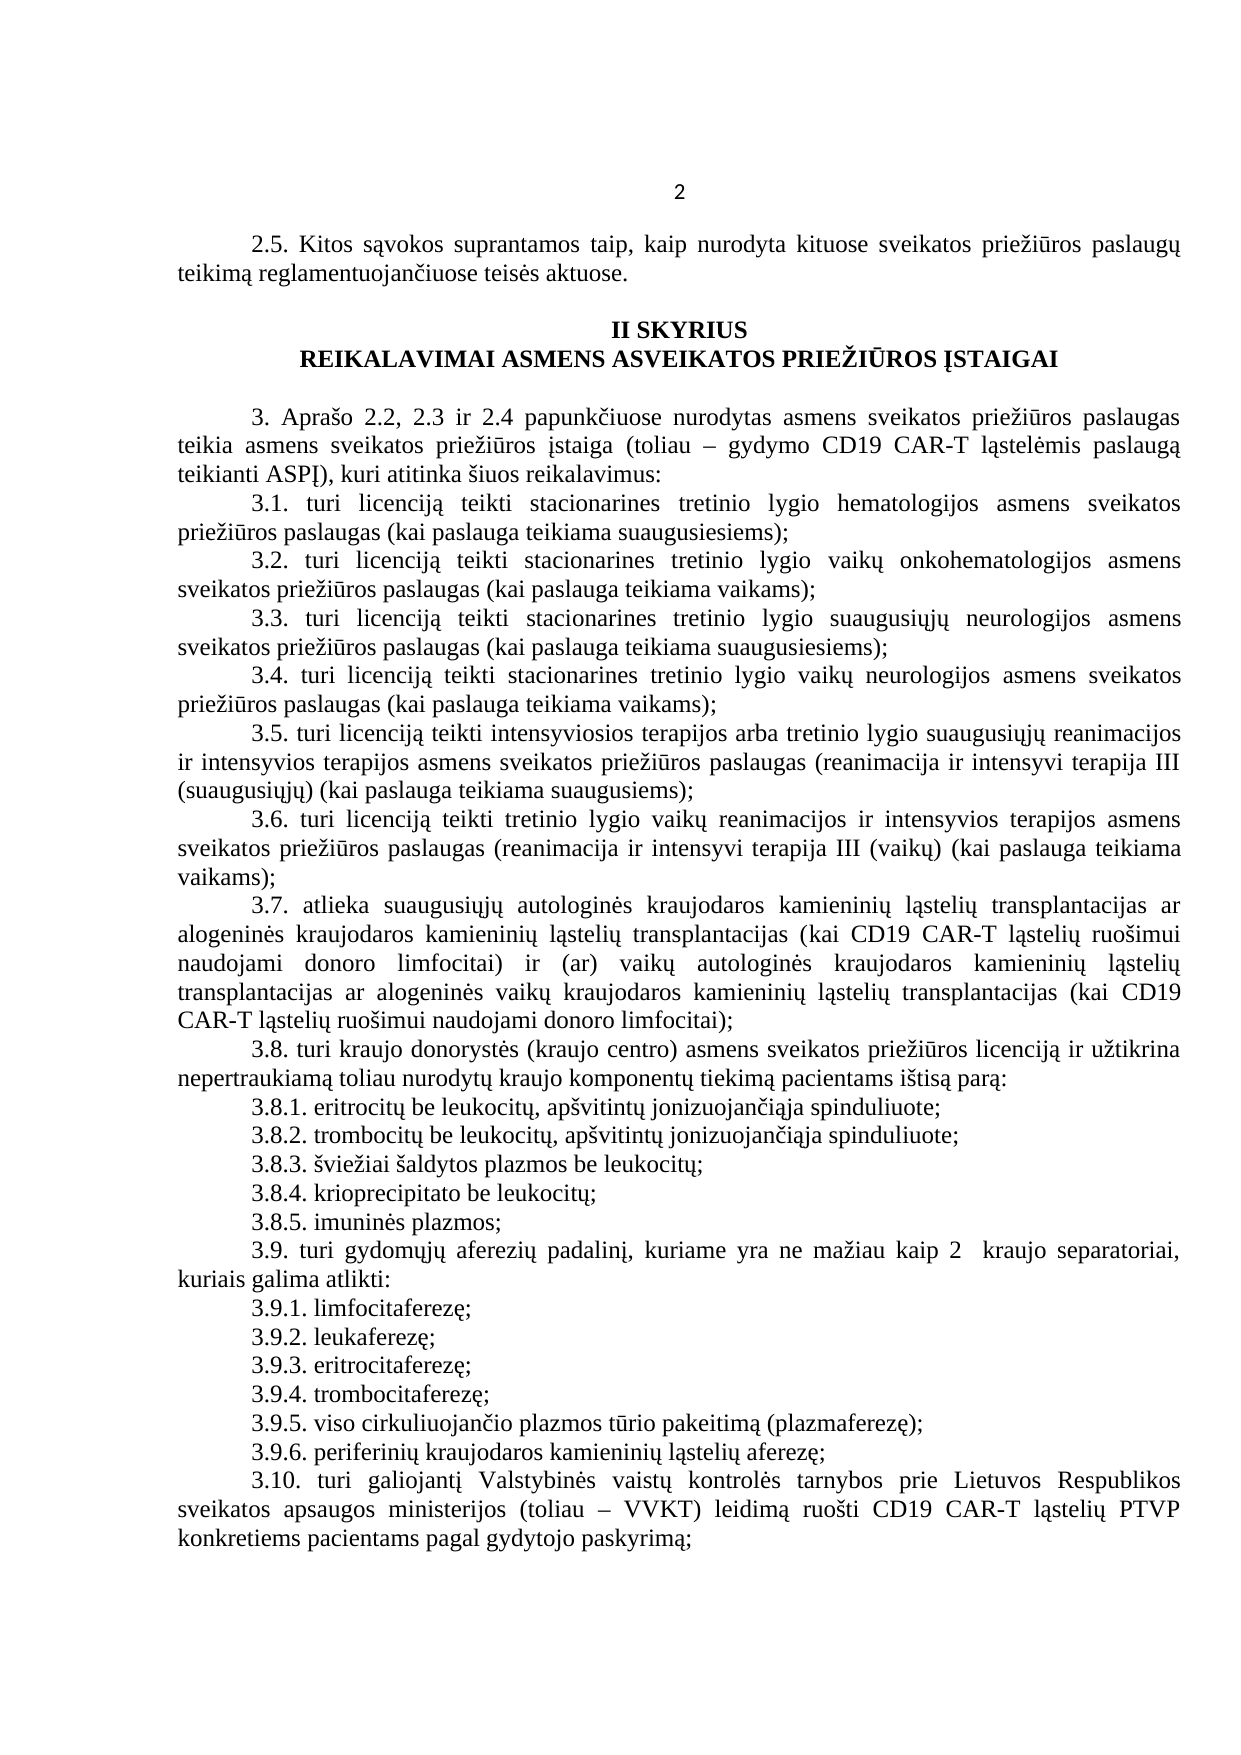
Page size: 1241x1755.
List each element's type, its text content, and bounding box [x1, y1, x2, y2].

text 3.8.4. krioprecipitato be leukocitų; [177, 1178, 1181, 1207]
text 3.9.1. limfocitaferezę; [177, 1293, 1181, 1322]
text 3.9.6. periferinių kraujodaros kamieninių ląstelių aferezę; [177, 1437, 1181, 1465]
text II SKYRIUS [177, 315, 1181, 344]
text 3.9.3. eritrocitaferezę; [177, 1350, 1181, 1379]
text 3.9. turi gydomųjų aferezių padalinį, kuriame yra ne mažiau kaip 2 kraujo separatoriai, kuriais galima atlikti: [177, 1235, 1181, 1293]
text REIKALAVIMAI Asmens asveikatos priežiūros Įstaigai [177, 344, 1181, 373]
text 3.6. turi licenciją teikti tretinio lygio vaikų reanimacijos ir intensyvios terapijos asmens sveikatos priežiūros paslaugas (reanimacija ir intensyvi terapija III (vaikų) (kai paslauga teikiama vaikams); [177, 804, 1181, 890]
text 3.9.2. leukaferezę; [177, 1322, 1181, 1350]
text 2.5. Kitos sąvokos suprantamos taip, kaip nurodyta kituose sveikatos priežiūros paslaugų teikimą reglamentuojančiuose teisės aktuose. [177, 229, 1181, 287]
text 3.3. turi licenciją teikti stacionarines tretinio lygio suaugusiųjų neurologijos asmens sveikatos priežiūros paslaugas (kai paslauga teikiama suaugusiesiems); [177, 603, 1181, 660]
text 3.8. turi kraujo donorystės (kraujo centro) asmens sveikatos priežiūros licenciją ir užtikrina nepertraukiamą toliau nurodytų kraujo komponentų tiekimą pacientams ištisą parą: [177, 1034, 1181, 1092]
text 3.2. turi licenciją teikti stacionarines tretinio lygio vaikų onkohematologijos asmens sveikatos priežiūros paslaugas (kai paslauga teikiama vaikams); [177, 545, 1181, 603]
text 3.4. turi licenciją teikti stacionarines tretinio lygio vaikų neurologijos asmens sveikatos priežiūros paslaugas (kai paslauga teikiama vaikams); [177, 660, 1181, 718]
text 3.8.3. šviežiai šaldytos plazmos be leukocitų; [177, 1149, 1181, 1178]
text 3.10. turi galiojantį Valstybinės vaistų kontrolės tarnybos prie Lietuvos Respublikos sveikatos apsaugos ministerijos (toliau – VVKT) leidimą ruošti CD19 CAR-T ląstelių PTVP konkretiems pacientams pagal gydytojo paskyrimą; [177, 1465, 1181, 1552]
text 3.9.5. viso cirkuliuojančio plazmos tūrio pakeitimą (plazmaferezę); [177, 1408, 1181, 1437]
text 3.5. turi licenciją teikti intensyviosios terapijos arba tretinio lygio suaugusiųjų reanimacijos ir intensyvios terapijos asmens sveikatos priežiūros paslaugas (reanimacija ir intensyvi terapija III (suaugusiųjų) (kai paslauga teikiama suaugusiems); [177, 718, 1181, 804]
text 3.8.1. eritrocitų be leukocitų, apšvitintų jonizuojančiąja spinduliuote; [177, 1092, 1181, 1120]
text 3.8.2. trombocitų be leukocitų, apšvitintų jonizuojančiąja spinduliuote; [177, 1120, 1181, 1149]
text 3.1. turi licenciją teikti stacionarines tretinio lygio hematologijos asmens sveikatos priežiūros paslaugas (kai paslauga teikiama suaugusiesiems); [177, 488, 1181, 545]
text 3. Aprašo 2.2, 2.3 ir 2.4 papunkčiuose nurodytas asmens sveikatos priežiūros paslaugas teikia asmens sveikatos priežiūros įstaiga (toliau – gydymo CD19 CAR-T ląstelėmis paslaugą teikianti ASPĮ), kuri atitinka šiuos reikalavimus: [177, 402, 1181, 488]
text 3.8.5. imuninės plazmos; [177, 1207, 1181, 1235]
text 3.9.4. trombocitaferezę; [177, 1379, 1181, 1408]
text 3.7. atlieka suaugusiųjų autologinės kraujodaros kamieninių ląstelių transplantacijas ar alogeninės kraujodaros kamieninių ląstelių transplantacijas (kai CD19 CAR-T ląstelių ruošimui naudojami donoro limfocitai) ir (ar) vaikų autologinės kraujodaros kamieninių ląstelių transplantacijas ar alogeninės vaikų kraujodaros kamieninių ląstelių transplantacijas (kai CD19 CAR-T ląstelių ruošimui naudojami donoro limfocitai); [177, 890, 1181, 1034]
